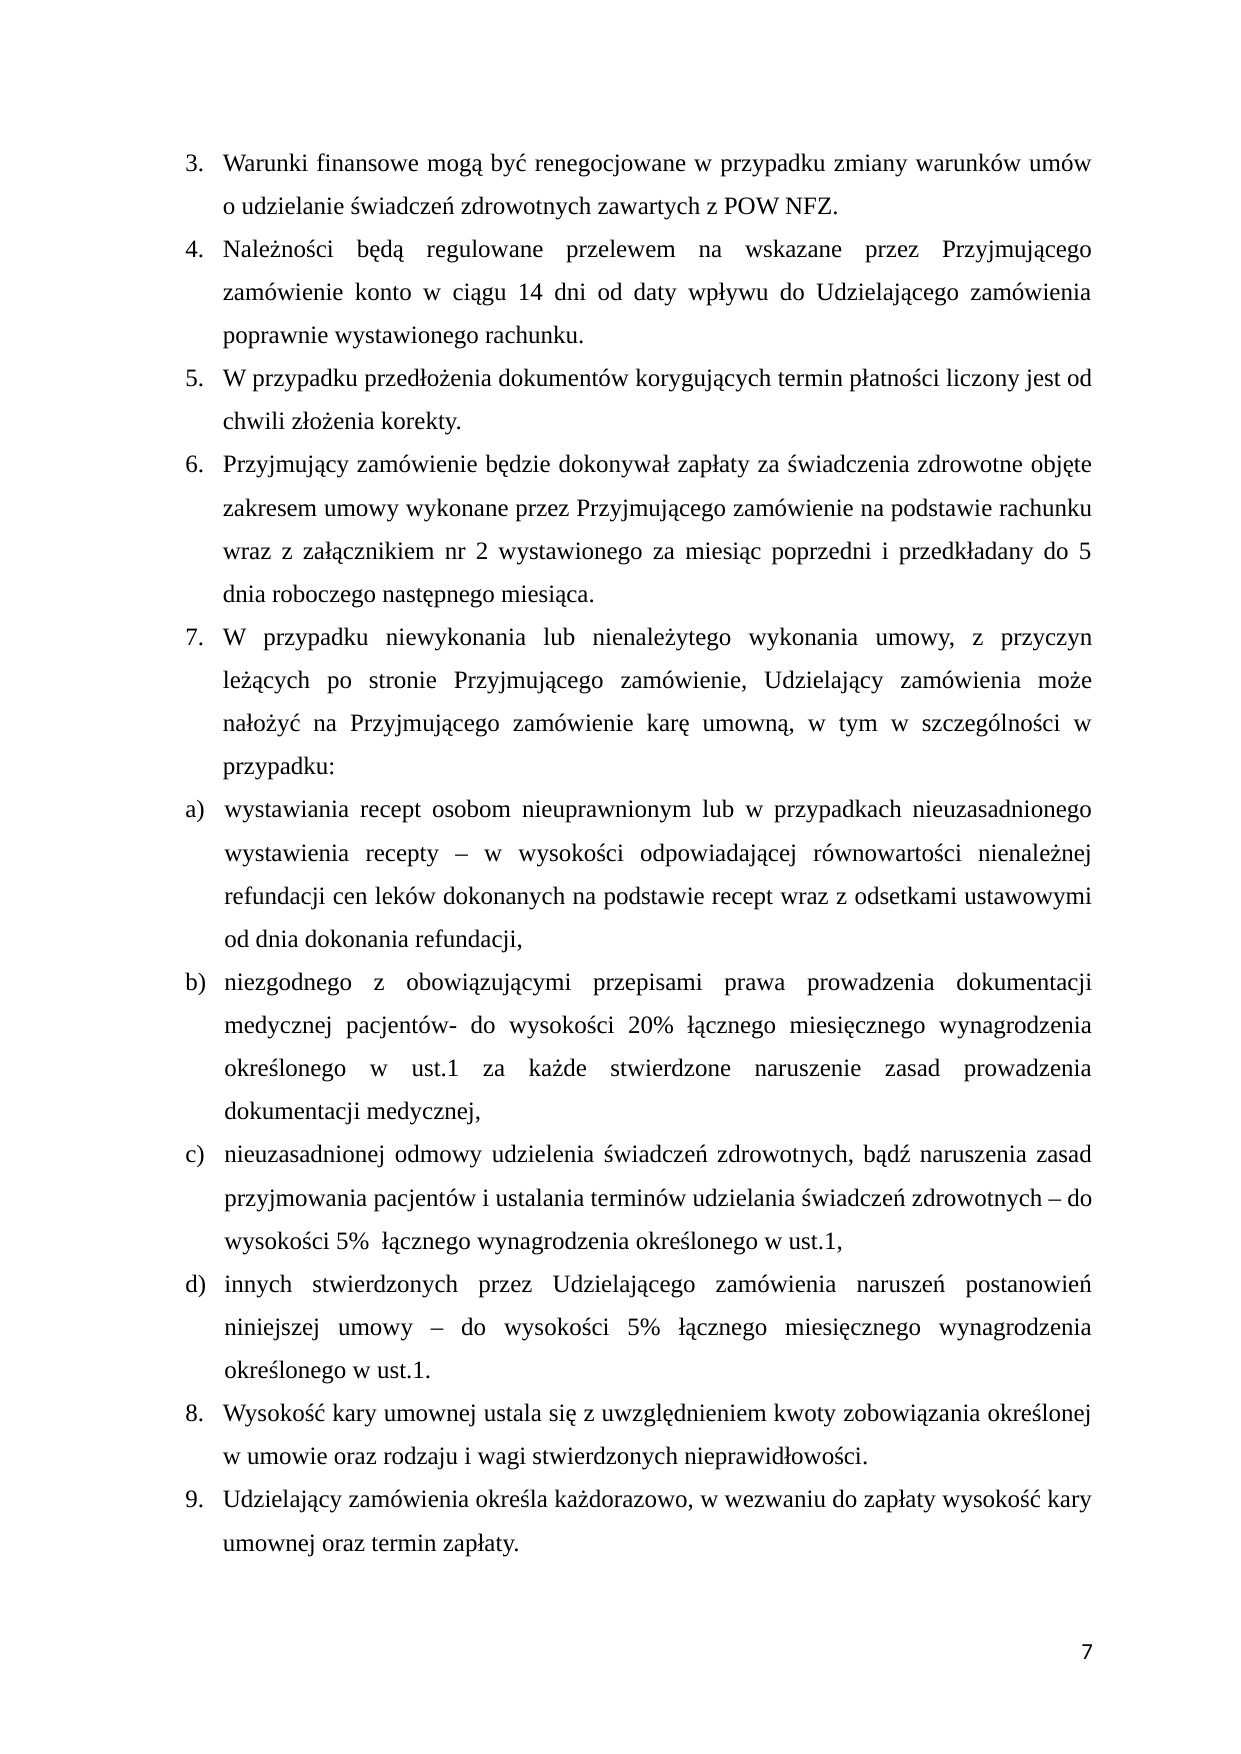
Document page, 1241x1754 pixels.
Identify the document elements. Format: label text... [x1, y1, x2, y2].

list niezgodnego z obowiązującymi przepisami prawa prowadzenia dokumentacji medycznej pacjentów- do wysokości 20% łącznego miesięcznego wynagrodzenia określonego w ust.1 za każde stwierdzone naruszenie zasad prowadzenia dokumentacji medycznej, [185, 967, 1093, 1125]
list Warunki finansowe mogą być renegocjowane w przypadku zmiany warunków umów o udzielanie świadczeń zdrowotnych zawartych z POW NFZ. [185, 148, 1093, 219]
list W przypadku niewykonania lub nienależytego wykonania umowy, z przyczyn leżących po stronie Przyjmującego zamówienie, Udzielający zamówienia może nałożyć na Przyjmującego zamówienie karę umowną, w tym w szczególności w przypadku: [185, 622, 1093, 780]
list Wysokość kary umownej ustala się z uwzględnieniem kwoty zobowiązania określonej w umowie oraz rodzaju i wagi stwierdzonych nieprawidłowości. [185, 1398, 1093, 1470]
list Przyjmujący zamówienie będzie dokonywał zapłaty za świadczenia zdrowotne objęte zakresem umowy wykonane przez Przyjmującego zamówienie na podstawie rachunku wraz z załącznikiem nr 2 wystawionego za miesiąc poprzedni i przedkładany do 5 dnia roboczego następnego miesiąca. [185, 449, 1093, 608]
list Udzielający zamówienia określa każdorazowo, w wezwaniu do zapłaty wysokość kary umownej oraz termin zapłaty. [185, 1484, 1093, 1556]
list wystawiania recept osobom nieuprawnionym lub w przypadkach nieuzasadnionego wystawienia recepty – w wysokości odpowiadającej równowartości nienależnej refundacji cen leków dokonanych na podstawie recept wraz z odsetkami ustawowymi od dnia dokonania refundacji, [185, 794, 1093, 953]
list nieuzasadnionej odmowy udzielenia świadczeń zdrowotnych, bądź naruszenia zasad przyjmowania pacjentów i ustalania terminów udzielania świadczeń zdrowotnych – do wysokości 5% łącznego wynagrodzenia określonego w ust.1, [185, 1139, 1093, 1254]
list innych stwierdzonych przez Udzielającego zamówienia naruszeń postanowień niniejszej umowy – do wysokości 5% łącznego miesięcznego wynagrodzenia określonego w ust.1. [185, 1269, 1093, 1384]
list W przypadku przedłożenia dokumentów korygujących termin płatności liczony jest od chwili złożenia korekty. [185, 363, 1093, 435]
list Należności będą regulowane przelewem na wskazane przez Przyjmującego zamówienie konto w ciągu 14 dni od daty wpływu do Udzielającego zamówienia poprawnie wystawionego rachunku. [185, 234, 1093, 349]
